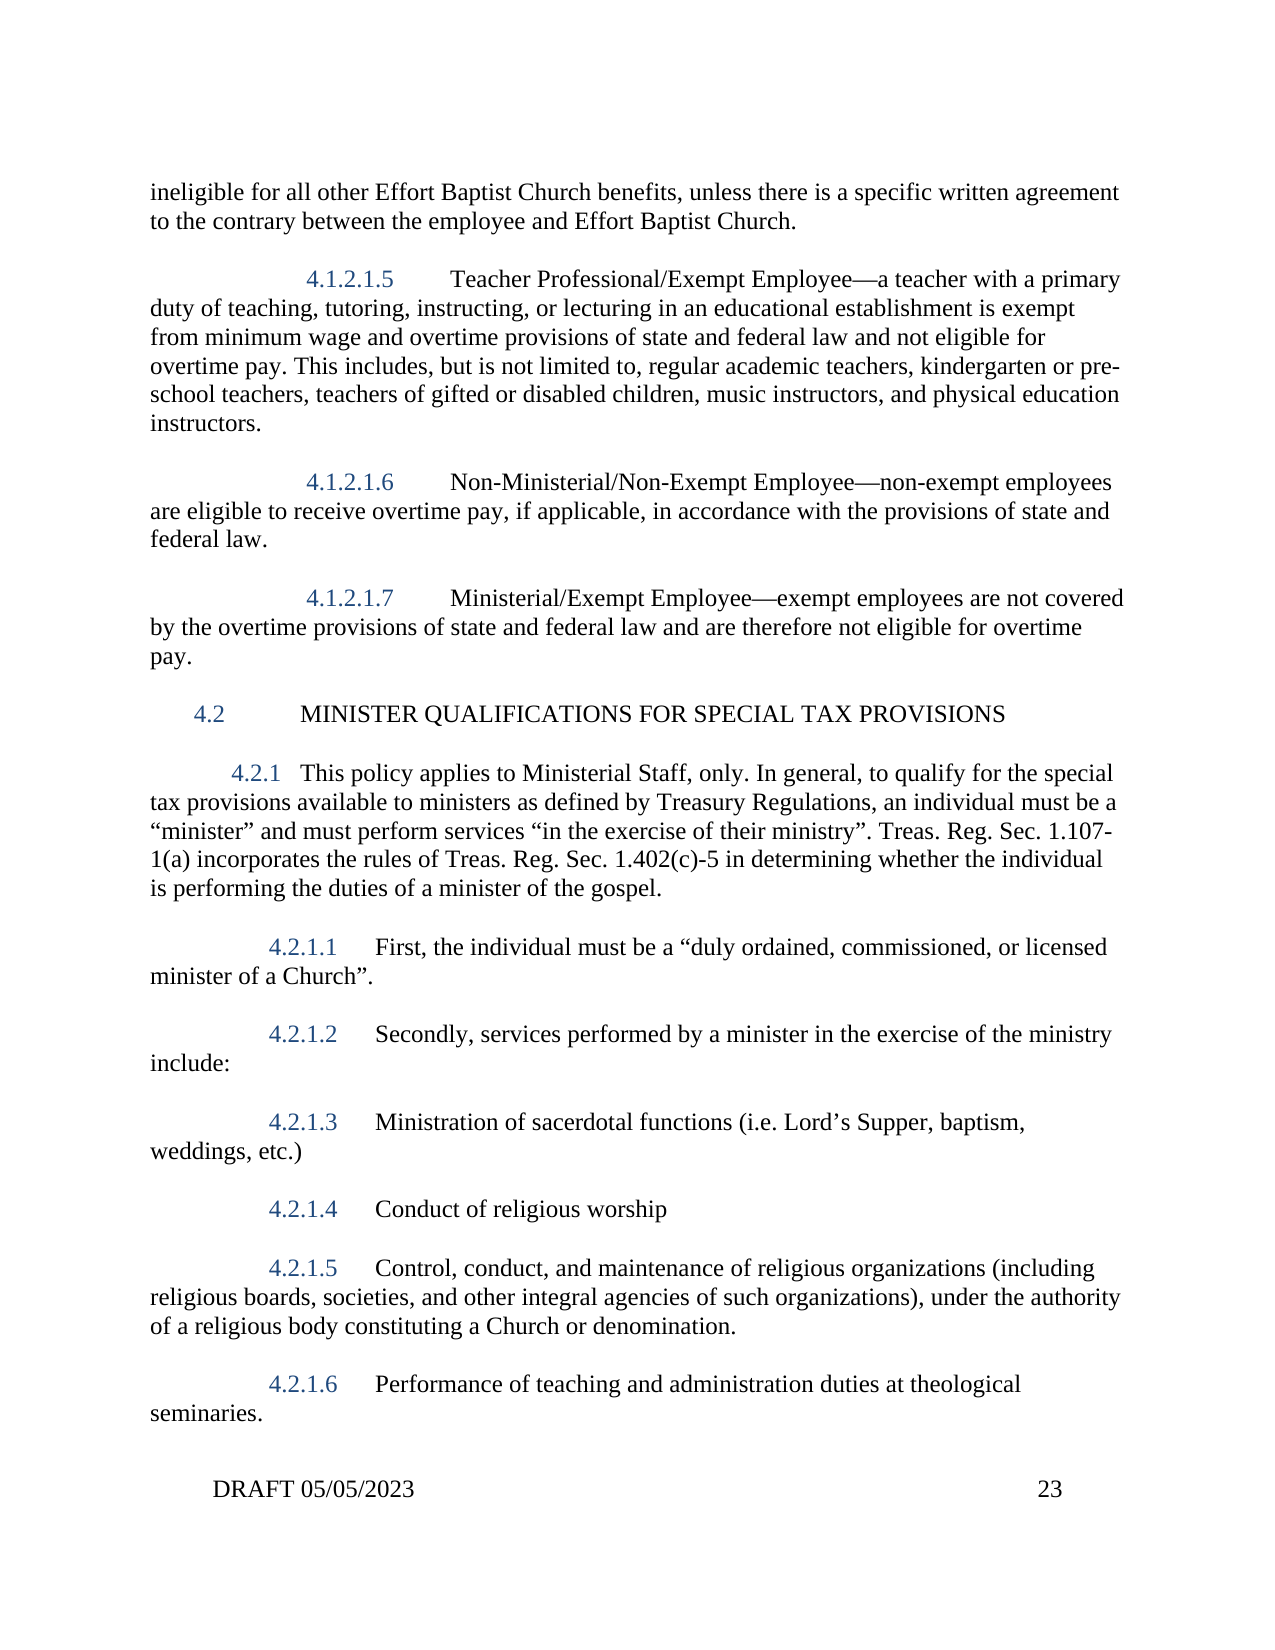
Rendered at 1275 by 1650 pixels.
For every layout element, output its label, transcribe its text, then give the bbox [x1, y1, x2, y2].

list This policy applies to Ministerial Staff, only. In general, to qualify for the special tax provisions available to ministers as defined by Treasury Regulations, an individual must be a “minister” and must perform services “in the exercise of their ministry”. Treas. Reg. Sec. 1.107-1(a) incorporates the rules of Treas. Reg. Sec. 1.402(c)-5 in determining whether the individual is performing the duties of a minister of the gospel. [150, 758, 1125, 902]
list Ministration of sacerdotal functions (i.e. Lord’s Supper, baptism, weddings, etc.) [150, 1107, 1125, 1164]
list Control, conduct, and maintenance of religious organizations (including religious boards, societies, and other integral agencies of such organizations), under the authority of a religious body constituting a Church or denomination. [150, 1253, 1125, 1339]
list ineligible for all other Effort Baptist Church benefits, unless there is a specific written agreement to the contrary between the employee and Effort Baptist Church. [150, 177, 1125, 234]
list Teacher Professional/Exempt Employee—a teacher with a primary duty of teaching, tutoring, instructing, or lecturing in an educational establishment is exempt from minimum wage and overtime provisions of state and federal law and not eligible for overtime pay. This includes, but is not limited to, regular academic teachers, kindergarten or pre-school teachers, teachers of gifted or disabled children, music instructors, and physical education instructors. [150, 264, 1125, 437]
list Ministerial/Exempt Employee—exempt employees are not covered by the overtime provisions of state and federal law and are therefore not eligible for overtime pay. [150, 583, 1125, 669]
list Performance of teaching and administration duties at theological seminaries. [150, 1369, 1125, 1427]
list First, the individual must be a “duly ordained, commissioned, or licensed minister of a Church”. [150, 932, 1125, 989]
list Non-Ministerial/Non-Exempt Employee—non-exempt employees are eligible to receive overtime pay, if applicable, in accordance with the provisions of state and federal law. [150, 467, 1125, 553]
list MINISTER QUALIFICATIONS FOR SPECIAL TAX PROVISIONS [187, 699, 1125, 728]
list Conduct of religious worship [150, 1194, 1125, 1223]
list Secondly, services performed by a minister in the exercise of the ministry include: [150, 1019, 1125, 1077]
